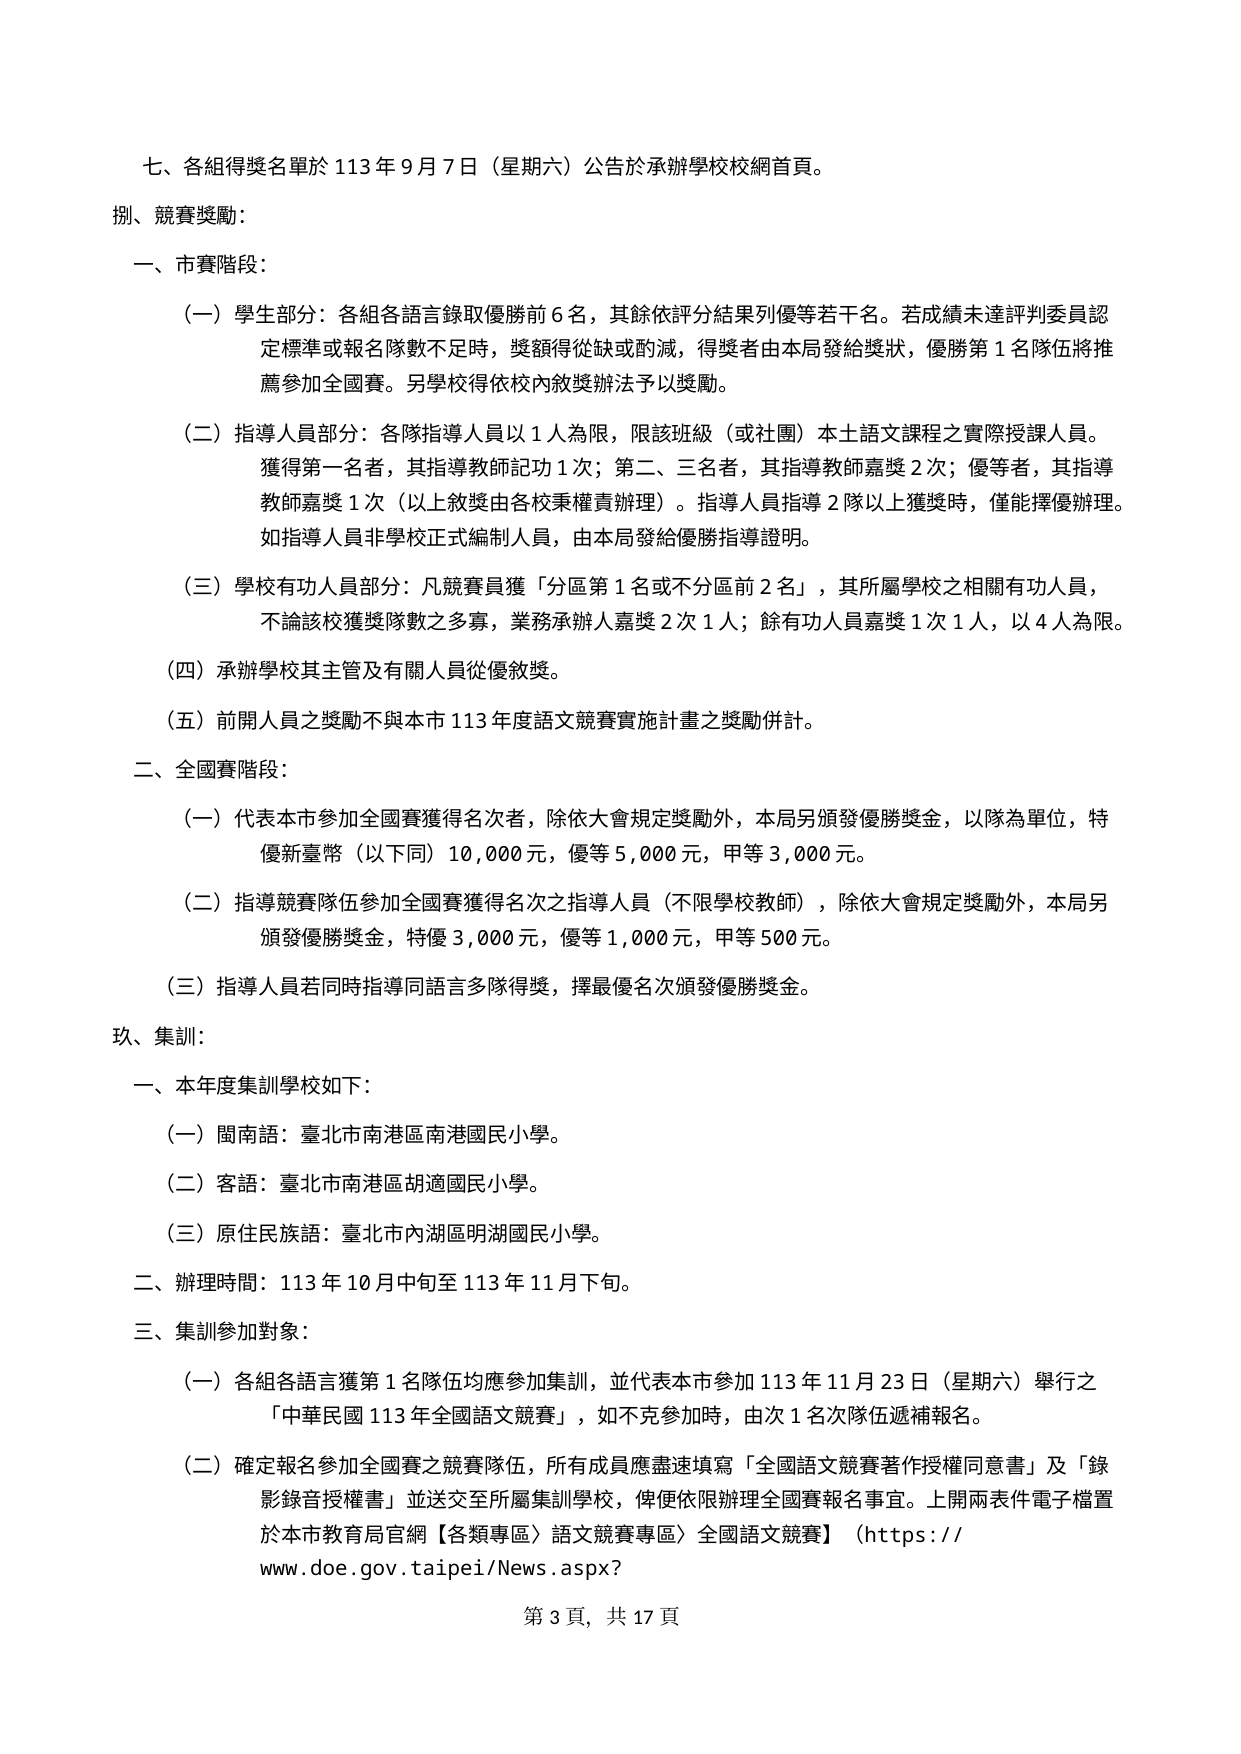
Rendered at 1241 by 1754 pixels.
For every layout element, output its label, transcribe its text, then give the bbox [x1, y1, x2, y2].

text 捌、競賽獎勵： [112, 199, 1128, 229]
text 一、本年度集訓學校如下： [112, 1069, 1128, 1099]
text （四）承辦學校其主管及有關人員從優敘獎。 [112, 654, 1128, 685]
text （一）學生部分：各組各語言錄取優勝前6名，其餘依評分結果列優等若干名。若成績未達評判委員認定標準或報名隊數不足時，獎額得從缺或酌減，得獎者由本局發給獎狀，優勝第1名隊伍將推薦參加全國賽。另學校得依校內敘獎辦法予以獎勵。 [172, 298, 1128, 398]
text （二）確定報名參加全國賽之競賽隊伍，所有成員應盡速填寫「全國語文競賽著作授權同意書」及「錄影錄音授權書」並送交至所屬集訓學校，俾便依限辦理全國賽報名事宜。上開兩表件電子檔置於本市教育局官網【各類專區〉語文競賽專區〉全國語文競賽】（https://www.doe.gov.taipei/News.aspx? [172, 1449, 1128, 1582]
text 二、全國賽階段： [112, 753, 1128, 783]
text （一）閩南語：臺北市南港區南港國民小學。 [112, 1118, 1128, 1149]
text （一）代表本市參加全國賽獲得名次者，除依大會規定獎勵外，本局另頒發優勝獎金，以隊為單位，特優新臺幣（以下同）10,000元，優等5,000元，甲等3,000元。 [172, 802, 1128, 867]
text 七、各組得獎名單於113年9月7日（星期六）公告於承辦學校校網首頁。 [142, 150, 1128, 180]
text （三）學校有功人員部分：凡競賽員獲「分區第1名或不分區前2名」，其所屬學校之相關有功人員，不論該校獲獎隊數之多寡，業務承辦人嘉獎2次1人；餘有功人員嘉獎1次1人，以4人為限。 [172, 570, 1128, 636]
text 二、辦理時間：113年10月中旬至113年11月下旬。 [112, 1266, 1128, 1297]
text （三）指導人員若同時指導同語言多隊得獎，擇最優名次頒發優勝獎金。 [112, 971, 1128, 1001]
text （五）前開人員之獎勵不與本市113年度語文競賽實施計畫之獎勵併計。 [112, 704, 1128, 734]
text 玖、集訓： [112, 1020, 1128, 1050]
text （二）客語：臺北市南港區胡適國民小學。 [112, 1168, 1128, 1198]
text （二）指導競賽隊伍參加全國賽獲得名次之指導人員（不限學校教師），除依大會規定獎勵外，本局另頒發優勝獎金，特優3,000元，優等1,000元，甲等500元。 [172, 887, 1128, 952]
text （一）各組各語言獲第1名隊伍均應參加集訓，並代表本市參加113年11月23日（星期六）舉行之「中華民國113年全國語文競賽」，如不克參加時，由次1名次隊伍遞補報名。 [172, 1365, 1128, 1430]
text 三、集訓參加對象： [112, 1316, 1128, 1346]
text （三）原住民族語：臺北市內湖區明湖國民小學。 [112, 1217, 1128, 1247]
text （二）指導人員部分：各隊指導人員以1人為限，限該班級（或社團）本土語文課程之實際授課人員。獲得第一名者，其指導教師記功1次；第二、三名者，其指導教師嘉獎2次；優等者，其指導教師嘉獎1次（以上敘獎由各校秉權責辦理）。指導人員指導2隊以上獲獎時，僅能擇優辦理。如指導人員非學校正式編制人員，由本局發給優勝指導證明。 [172, 417, 1128, 551]
text 一、市賽階段： [112, 249, 1128, 279]
